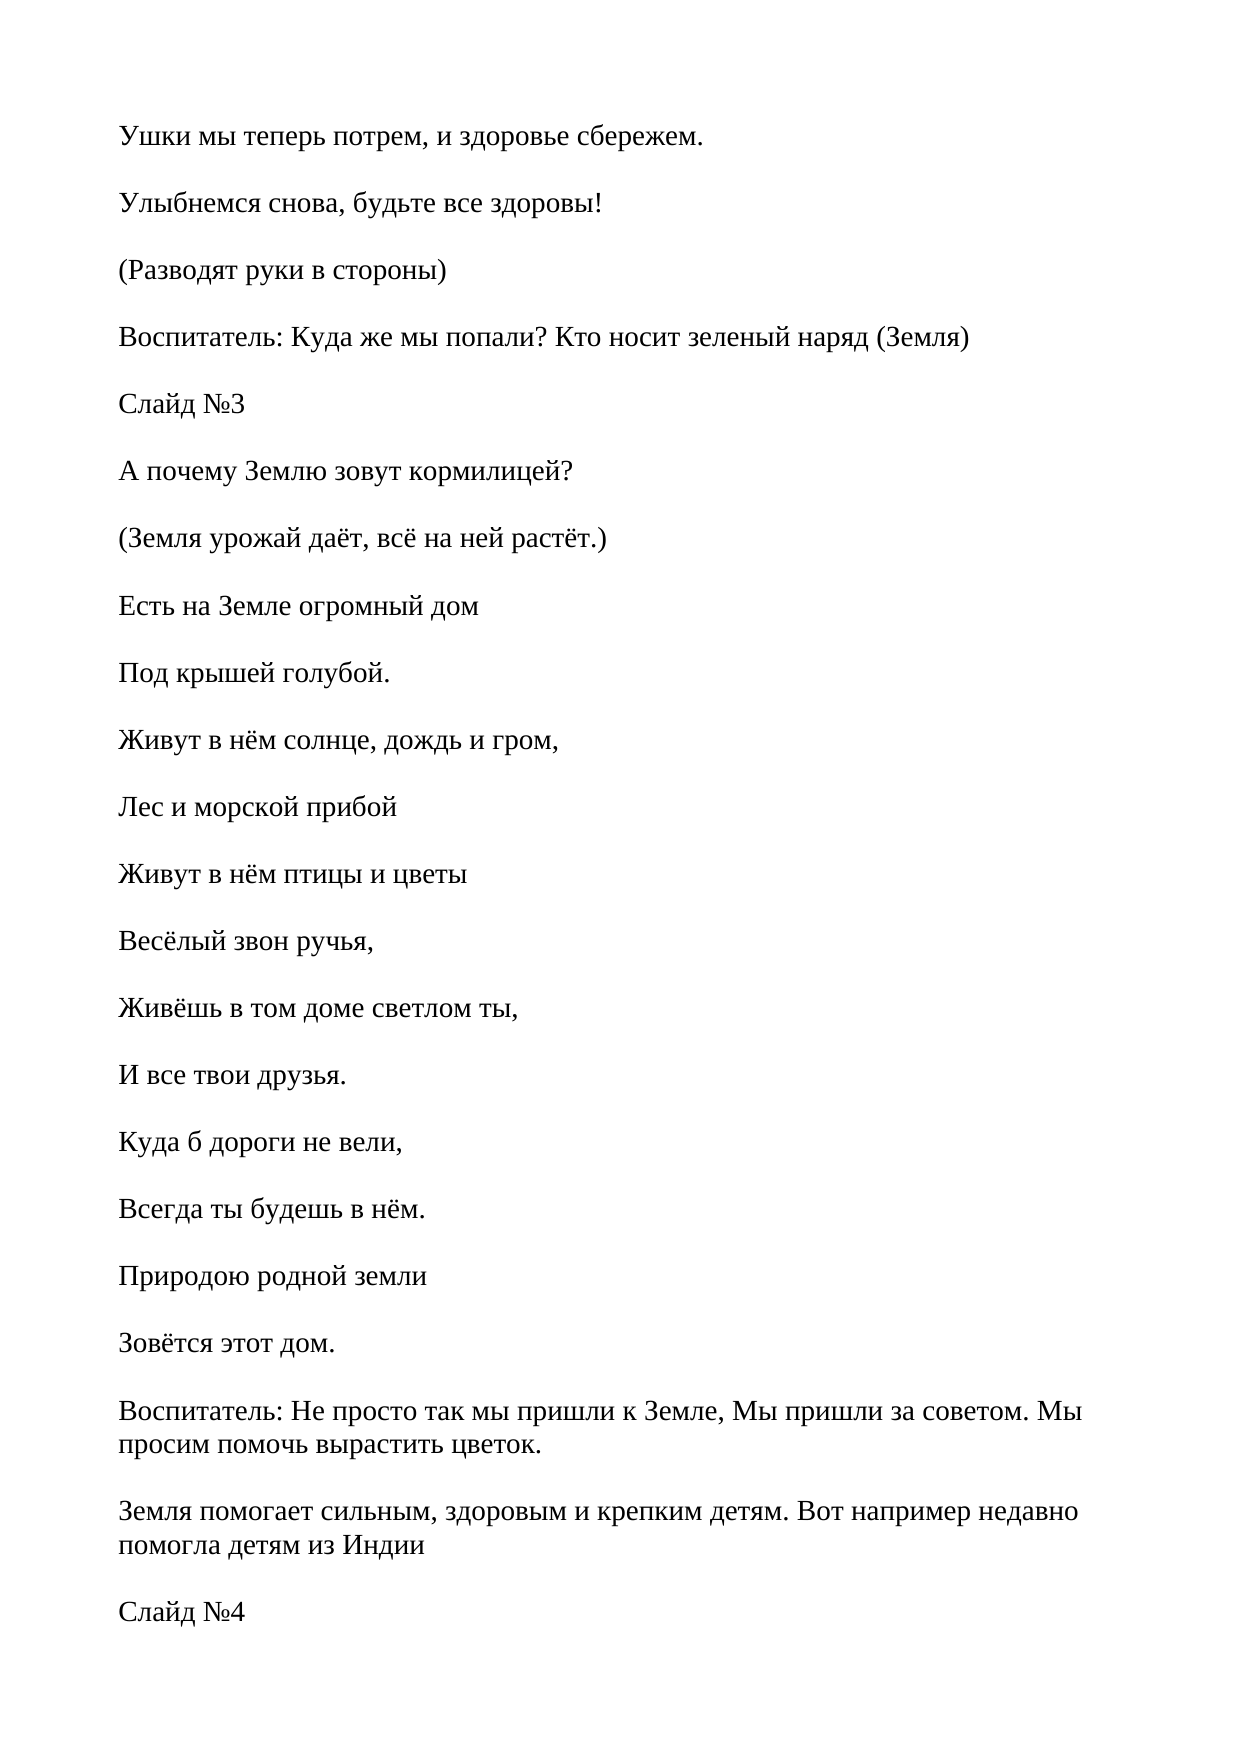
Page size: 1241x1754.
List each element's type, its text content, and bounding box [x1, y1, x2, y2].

text Живут в нём солнце, дождь и гром, [118, 722, 1122, 755]
text Слайд №4 [118, 1594, 1122, 1627]
text Земля помогает сильным, здоровым и крепким детям. Вот например недавно помогла детям из Индии [118, 1493, 1122, 1560]
text Под крышей голубой. [118, 655, 1122, 688]
text Есть на Земле огромный дом [118, 588, 1122, 621]
text И все твои друзья. [118, 1057, 1122, 1091]
text (Земля урожай даёт, всё на ней растёт.) [118, 521, 1122, 554]
text Природою родной земли [118, 1258, 1122, 1292]
text Живут в нём птицы и цветы [118, 856, 1122, 889]
text Слайд №3 [118, 386, 1122, 420]
text Лес и морской прибой [118, 789, 1122, 822]
text Живёшь в том доме светлом ты, [118, 990, 1122, 1024]
text Куда б дороги не вели, [118, 1124, 1122, 1158]
text Зовётся этот дом. [118, 1326, 1122, 1359]
text (Разводят руки в стороны) [118, 252, 1122, 286]
text Всегда ты будешь в нём. [118, 1191, 1122, 1225]
text Воспитатель: Куда же мы попали? Кто носит зеленый наряд (Земля) [118, 319, 1122, 353]
text А почему Землю зовут кормилицей? [118, 453, 1122, 487]
text Весёлый звон ручья, [118, 923, 1122, 957]
text Ушки мы теперь потрем, и здоровье сбережем. [118, 118, 1122, 152]
text Улыбнемся снова, будьте все здоровы! [118, 185, 1122, 219]
text Воспитатель: Не просто так мы пришли к Земле, Мы пришли за советом. Мы просим помочь вырастить цветок. [118, 1393, 1122, 1460]
